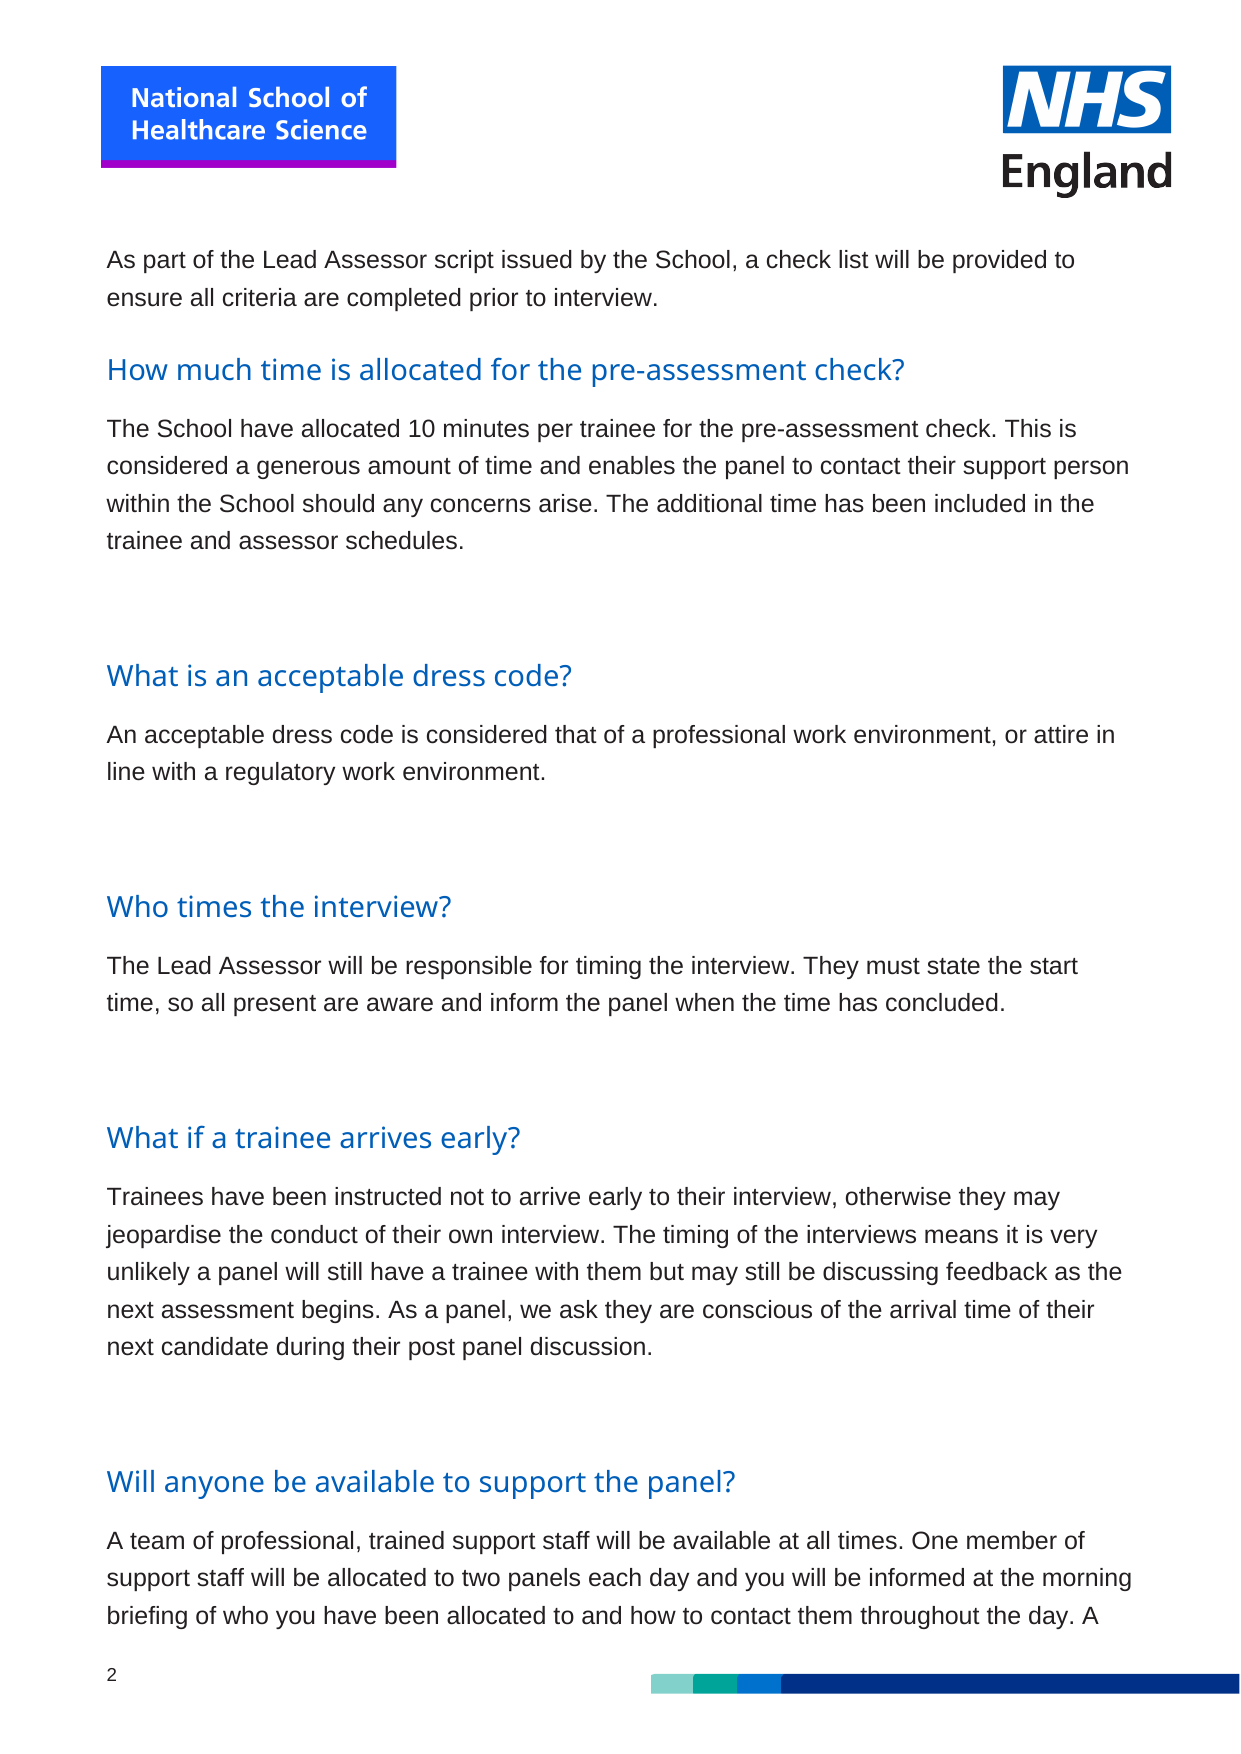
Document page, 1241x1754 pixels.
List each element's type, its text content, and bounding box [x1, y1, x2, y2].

subtitle How much time is allocated for the pre-assessment check? [106, 349, 1134, 388]
text A team of professional, trained support staff will be available at all times. One member of support staff will be allocated to two panels each day and you will be informed at the morning briefing of who you have been allocated to and how to contact them throughout the day. A [106, 1517, 1134, 1629]
text An acceptable dress code is considered that of a professional work environment, or attire in line with a regulatory work environment. [106, 711, 1134, 786]
subtitle What if a trainee arrives early? [106, 1117, 1134, 1157]
subtitle What is an acceptable dress code? [106, 655, 1134, 694]
text Trainees have been instructed not to arrive early to their interview, otherwise they may jeopardise the conduct of their own interview. The timing of the interviews means it is very unlikely a panel will still have a trainee with them but may still be discussing feedback as the next assessment begins. As a panel, we ask they are conscious of the arrival time of their next candidate during their post panel discussion. [106, 1173, 1134, 1361]
text As part of the Lead Assessor script issued by the School, a check list will be provided to ensure all criteria are completed prior to interview. [106, 236, 1134, 311]
subtitle Who times the interview? [106, 886, 1134, 926]
text The Lead Assessor will be responsible for timing the interview. They must state the start time, so all present are aware and inform the panel when the time has concluded. [106, 942, 1134, 1017]
text The School have allocated 10 minutes per trainee for the pre-assessment check. This is considered a generous amount of time and enables the panel to contact their support person within the School should any concerns arise. The additional time has been included in the trainee and assessor schedules. [106, 405, 1134, 555]
subtitle Will anyone be available to support the panel? [106, 1461, 1134, 1501]
